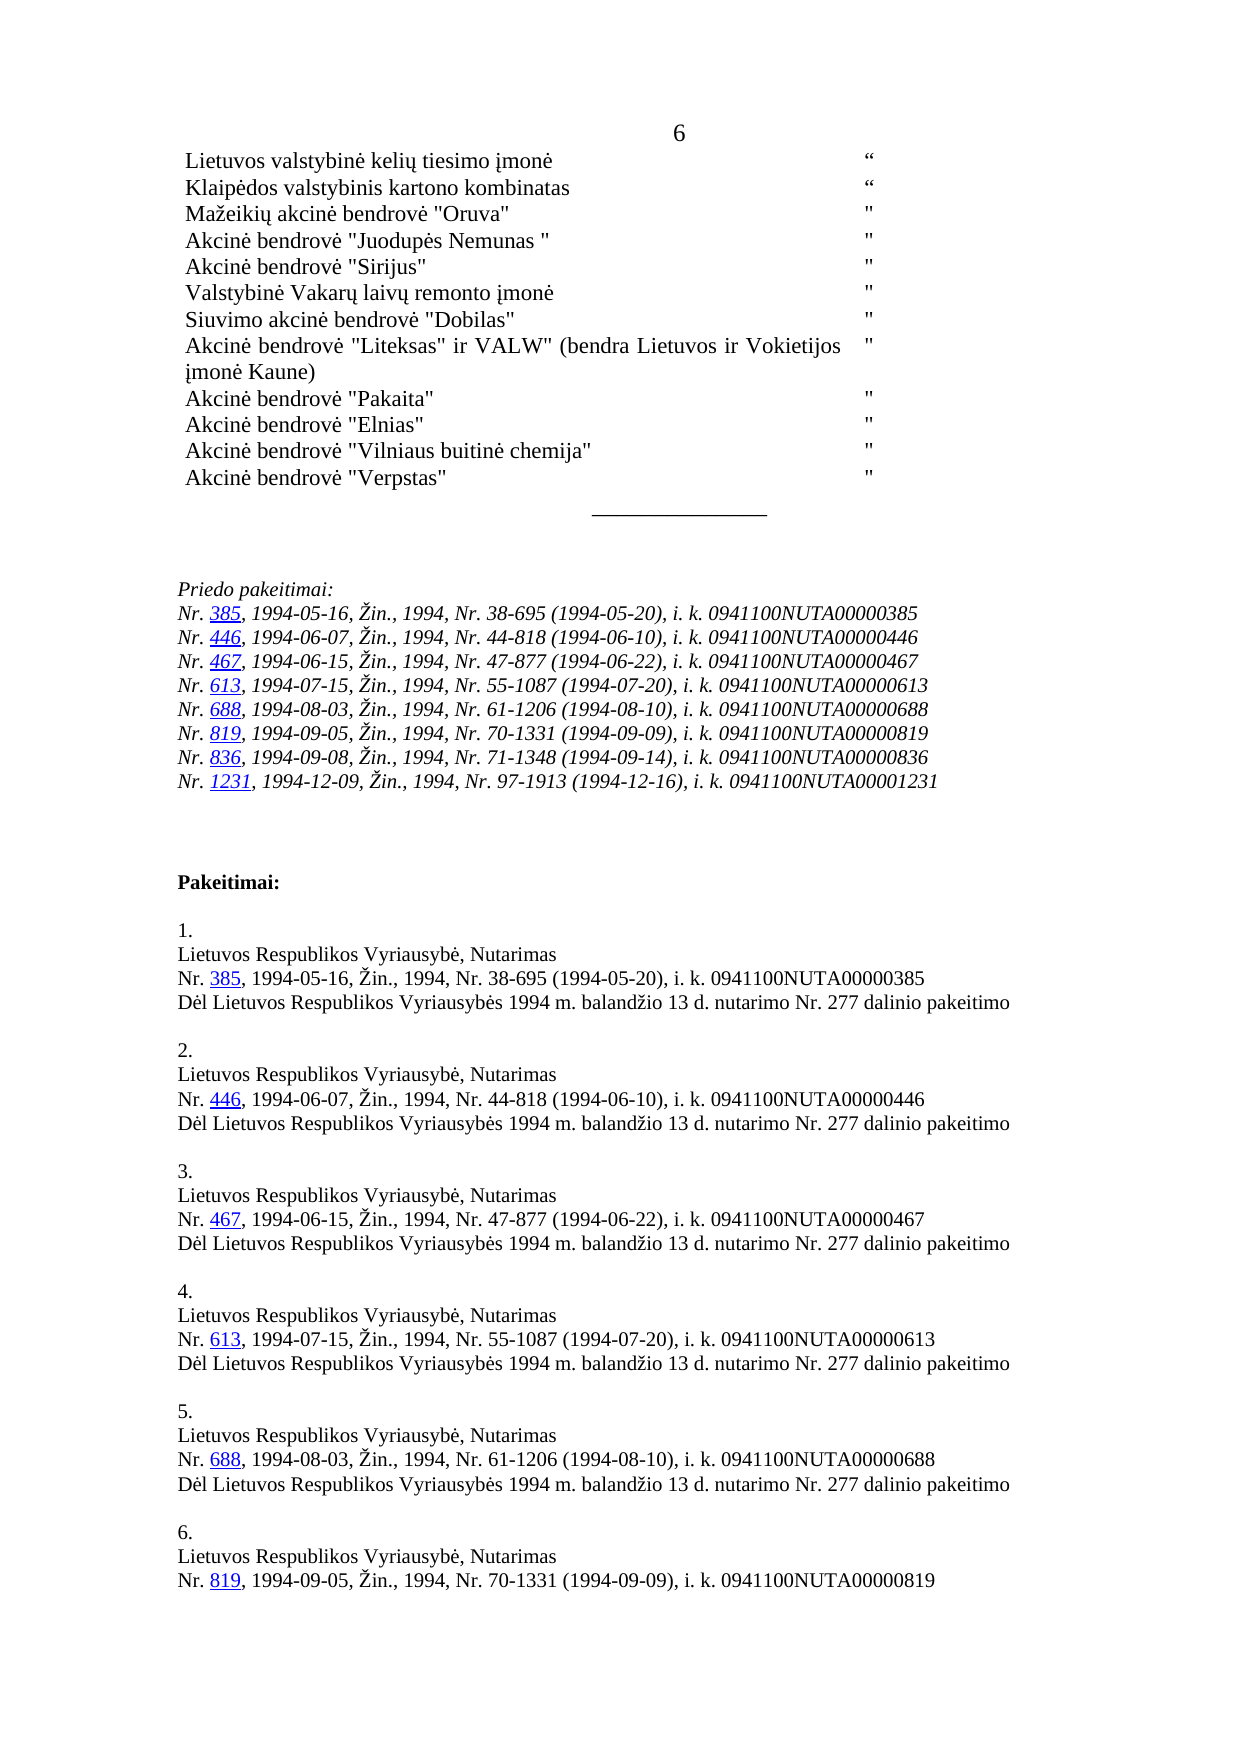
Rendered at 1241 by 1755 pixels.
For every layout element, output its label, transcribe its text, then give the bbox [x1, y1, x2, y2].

text Dėl Lietuvos Respublikos Vyriausybės 1994 m. balandžio 13 d. nutarimo Nr. 277 dalinio pakeitimo [177, 1231, 1181, 1255]
text 1. [177, 918, 1181, 942]
table_cell " [853, 306, 1100, 332]
text Priedo pakeitimai: [177, 576, 1181, 601]
table_cell Siuvimo akcinė bendrovė "Dobilas" [174, 306, 853, 332]
text Pakeitimai: [177, 870, 1181, 894]
table_cell Akcinė bendrovė "Juodupės Nemunas " [174, 227, 853, 253]
text Lietuvos Respublikos Vyriausybė, Nutarimas [177, 1303, 1181, 1327]
text Nr. 688, 1994-08-03, Žin., 1994, Nr. 61-1206 (1994-08-10), i. k. 0941100NUTA00000688 [177, 697, 1181, 721]
text Dėl Lietuvos Respublikos Vyriausybės 1994 m. balandžio 13 d. nutarimo Nr. 277 dalinio pakeitimo [177, 1111, 1181, 1134]
text Dėl Lietuvos Respublikos Vyriausybės 1994 m. balandžio 13 d. nutarimo Nr. 277 dalinio pakeitimo [177, 1471, 1181, 1496]
text Lietuvos Respublikos Vyriausybė, Nutarimas [177, 942, 1181, 966]
table_cell " [853, 332, 1100, 385]
text Lietuvos Respublikos Vyriausybė, Nutarimas [177, 1062, 1181, 1086]
text Nr. 688, 1994-08-03, Žin., 1994, Nr. 61-1206 (1994-08-10), i. k. 0941100NUTA00000688 [177, 1447, 1181, 1471]
text Nr. 819, 1994-09-05, Žin., 1994, Nr. 70-1331 (1994-09-09), i. k. 0941100NUTA00000819 [177, 721, 1181, 745]
table_cell " [853, 227, 1100, 253]
table_cell " [853, 411, 1100, 437]
table_cell Klaipėdos valstybinis kartono kombinatas [174, 174, 853, 200]
text 3. [177, 1159, 1181, 1183]
text ______________ [177, 490, 1181, 519]
text Dėl Lietuvos Respublikos Vyriausybės 1994 m. balandžio 13 d. nutarimo Nr. 277 dalinio pakeitimo [177, 1351, 1181, 1375]
text Nr. 385, 1994-05-16, Žin., 1994, Nr. 38-695 (1994-05-20), i. k. 0941100NUTA00000385 [177, 966, 1181, 990]
text Nr. 613, 1994-07-15, Žin., 1994, Nr. 55-1087 (1994-07-20), i. k. 0941100NUTA00000613 [177, 1327, 1181, 1351]
table_cell Akcinė bendrovė "Vilniaus buitinė chemija" [174, 438, 853, 464]
table_cell Valstybinė Vakarų laivų remonto įmonė [174, 279, 853, 306]
table_cell Lietuvos valstybinė kelių tiesimo įmonė [174, 148, 853, 174]
table_cell “ [853, 148, 1100, 174]
table_cell " [853, 253, 1100, 279]
text Nr. 467, 1994-06-15, Žin., 1994, Nr. 47-877 (1994-06-22), i. k. 0941100NUTA00000467 [177, 649, 1181, 673]
table_cell Akcinė bendrovė "Verpstas" [174, 464, 853, 490]
text Lietuvos Respublikos Vyriausybė, Nutarimas [177, 1544, 1181, 1568]
text Nr. 446, 1994-06-07, Žin., 1994, Nr. 44-818 (1994-06-10), i. k. 0941100NUTA00000446 [177, 1086, 1181, 1111]
table_cell Mažeikių akcinė bendrovė "Oruva" [174, 200, 853, 227]
text 2. [177, 1038, 1181, 1062]
text Nr. 446, 1994-06-07, Žin., 1994, Nr. 44-818 (1994-06-10), i. k. 0941100NUTA00000446 [177, 624, 1181, 649]
text Nr. 467, 1994-06-15, Žin., 1994, Nr. 47-877 (1994-06-22), i. k. 0941100NUTA00000467 [177, 1207, 1181, 1231]
text Nr. 613, 1994-07-15, Žin., 1994, Nr. 55-1087 (1994-07-20), i. k. 0941100NUTA00000613 [177, 673, 1181, 697]
text Dėl Lietuvos Respublikos Vyriausybės 1994 m. balandžio 13 d. nutarimo Nr. 277 dalinio pakeitimo [177, 990, 1181, 1014]
text 5. [177, 1399, 1181, 1423]
text Nr. 385, 1994-05-16, Žin., 1994, Nr. 38-695 (1994-05-20), i. k. 0941100NUTA00000385 [177, 601, 1181, 624]
table_cell " [853, 438, 1100, 464]
table_cell " [853, 385, 1100, 411]
text Lietuvos Respublikos Vyriausybė, Nutarimas [177, 1183, 1181, 1207]
text 4. [177, 1279, 1181, 1303]
text Lietuvos Respublikos Vyriausybė, Nutarimas [177, 1423, 1181, 1447]
table_cell " [853, 279, 1100, 306]
table_cell Akcinė bendrovė "Elnias" [174, 411, 853, 437]
text Nr. 836, 1994-09-08, Žin., 1994, Nr. 71-1348 (1994-09-14), i. k. 0941100NUTA00000836 [177, 745, 1181, 769]
table_cell " [853, 200, 1100, 227]
table_cell Akcinė bendrovė "Liteksas" ir VALW" (bendra Lietuvos ir Vokietijos įmonė Kaune) [174, 332, 853, 385]
text Nr. 1231, 1994-12-09, Žin., 1994, Nr. 97-1913 (1994-12-16), i. k. 0941100NUTA00001231 [177, 769, 1181, 793]
table_cell Akcinė bendrovė "Sirijus" [174, 253, 853, 279]
text Nr. 819, 1994-09-05, Žin., 1994, Nr. 70-1331 (1994-09-09), i. k. 0941100NUTA00000819 [177, 1568, 1181, 1592]
table_cell " [853, 464, 1100, 490]
table_cell “ [853, 174, 1100, 200]
table_cell Akcinė bendrovė "Pakaita" [174, 385, 853, 411]
text 6. [177, 1519, 1181, 1544]
